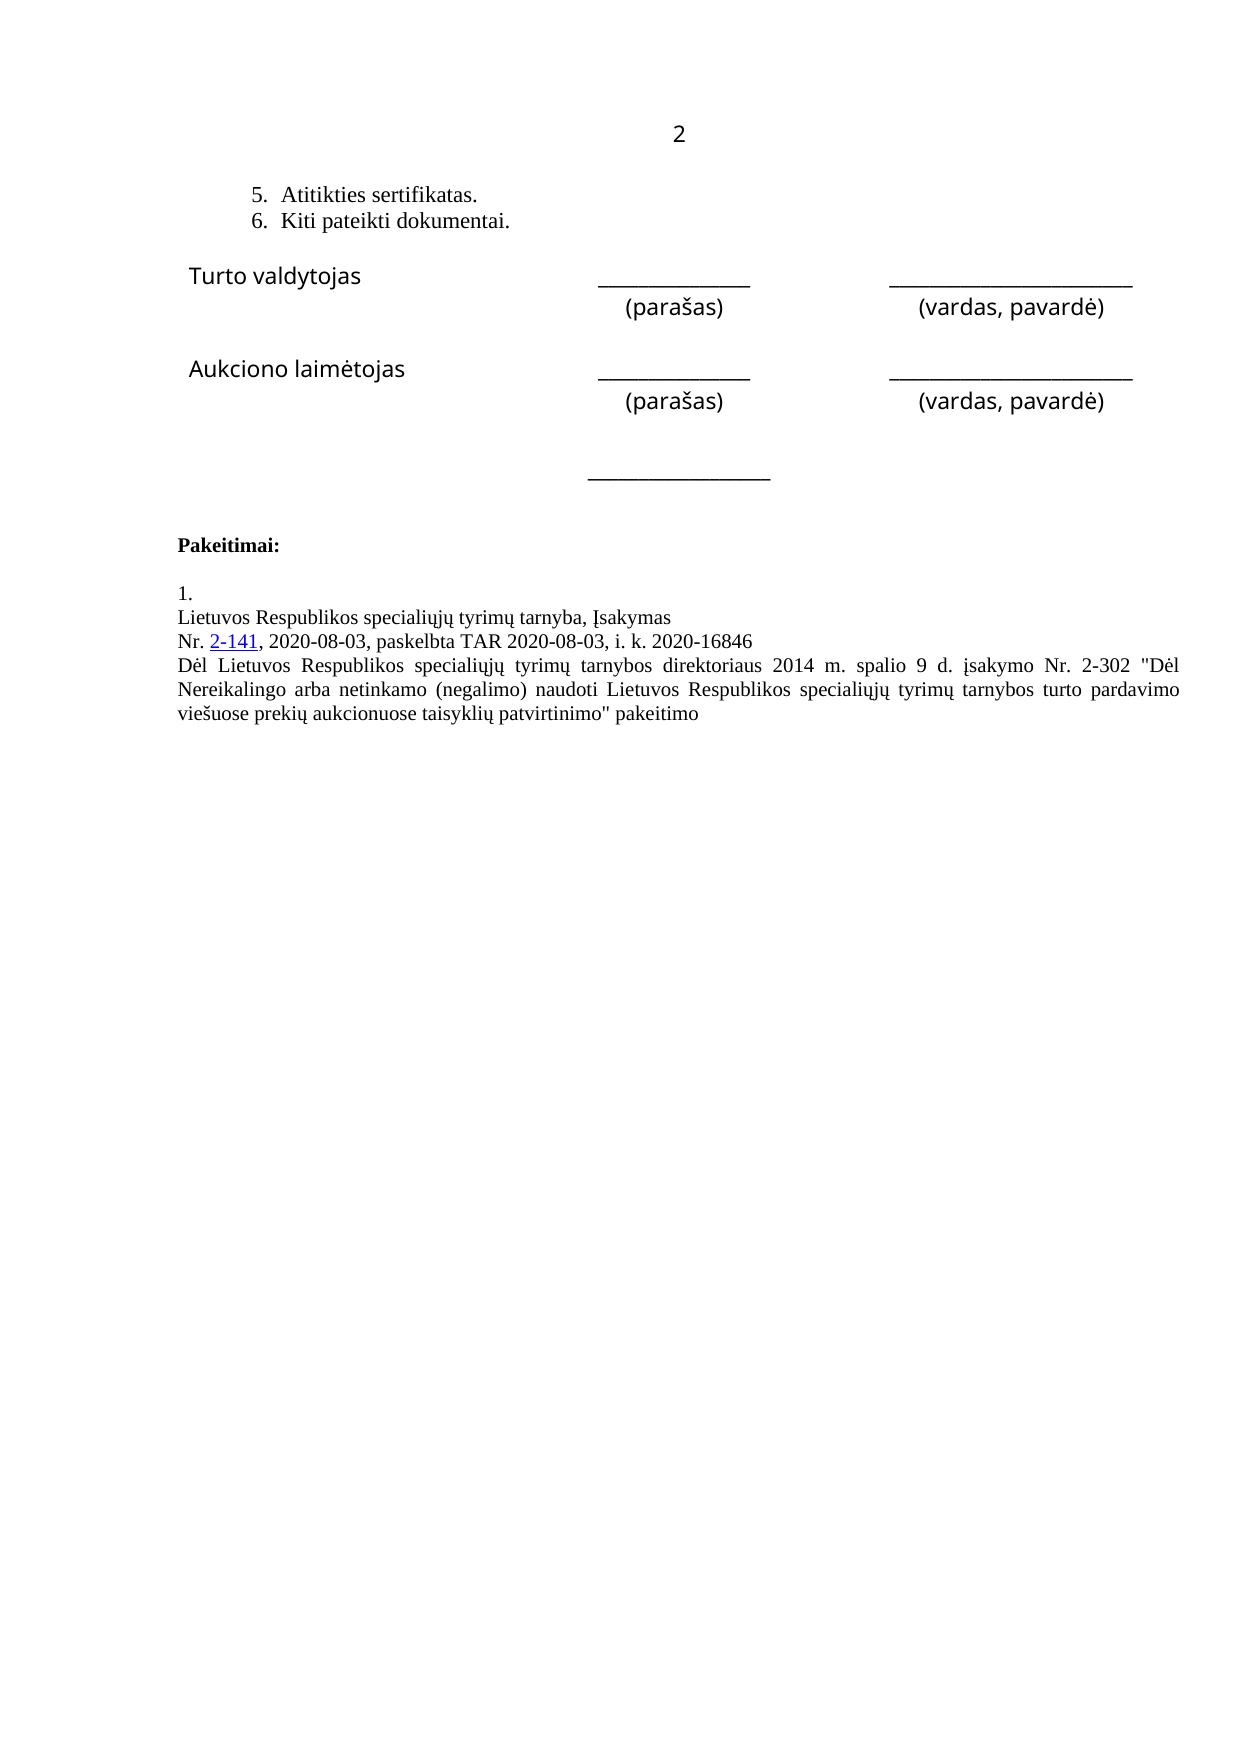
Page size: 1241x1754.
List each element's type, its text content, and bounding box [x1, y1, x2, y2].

table_cell _______________ [507, 354, 841, 385]
table_cell [841, 322, 1181, 353]
table_cell (vardas, pavardė) [841, 291, 1181, 322]
table_cell (parašas) [507, 291, 841, 322]
table_cell [177, 322, 507, 353]
table_cell [177, 291, 507, 322]
text 6. Kiti pateikti dokumentai. [177, 207, 1181, 233]
table_header ________________________ [841, 260, 1181, 291]
text 1. [177, 581, 1181, 605]
text Dėl Lietuvos Respublikos specialiųjų tyrimų tarnybos direktoriaus 2014 m. spalio 9 d. įsakymo Nr. 2-302 "Dėl Nereikalingo arba netinkamo (negalimo) naudoti Lietuvos Respublikos specialiųjų tyrimų tarnybos turto pardavimo viešuose prekių aukcionuose taisyklių patvirtinimo" pakeitimo [177, 653, 1181, 725]
text Pakeitimai: [177, 533, 1181, 557]
table_cell (parašas) [507, 385, 841, 416]
table_header _______________ [507, 260, 841, 291]
text Lietuvos Respublikos specialiųjų tyrimų tarnyba, Įsakymas [177, 605, 1181, 629]
text Nr. 2-141, 2020-08-03, paskelbta TAR 2020-08-03, i. k. 2020-16846 [177, 629, 1181, 653]
table_cell [177, 385, 507, 416]
table_cell (vardas, pavardė) [841, 385, 1181, 416]
table_header Turto valdytojas [177, 260, 507, 291]
table_cell [507, 322, 841, 353]
text 5. Atitikties sertifikatas. [177, 181, 1181, 207]
table_cell Aukciono laimėtojas [177, 354, 507, 385]
text __________________ [177, 447, 1181, 485]
table_cell ________________________ [841, 354, 1181, 385]
